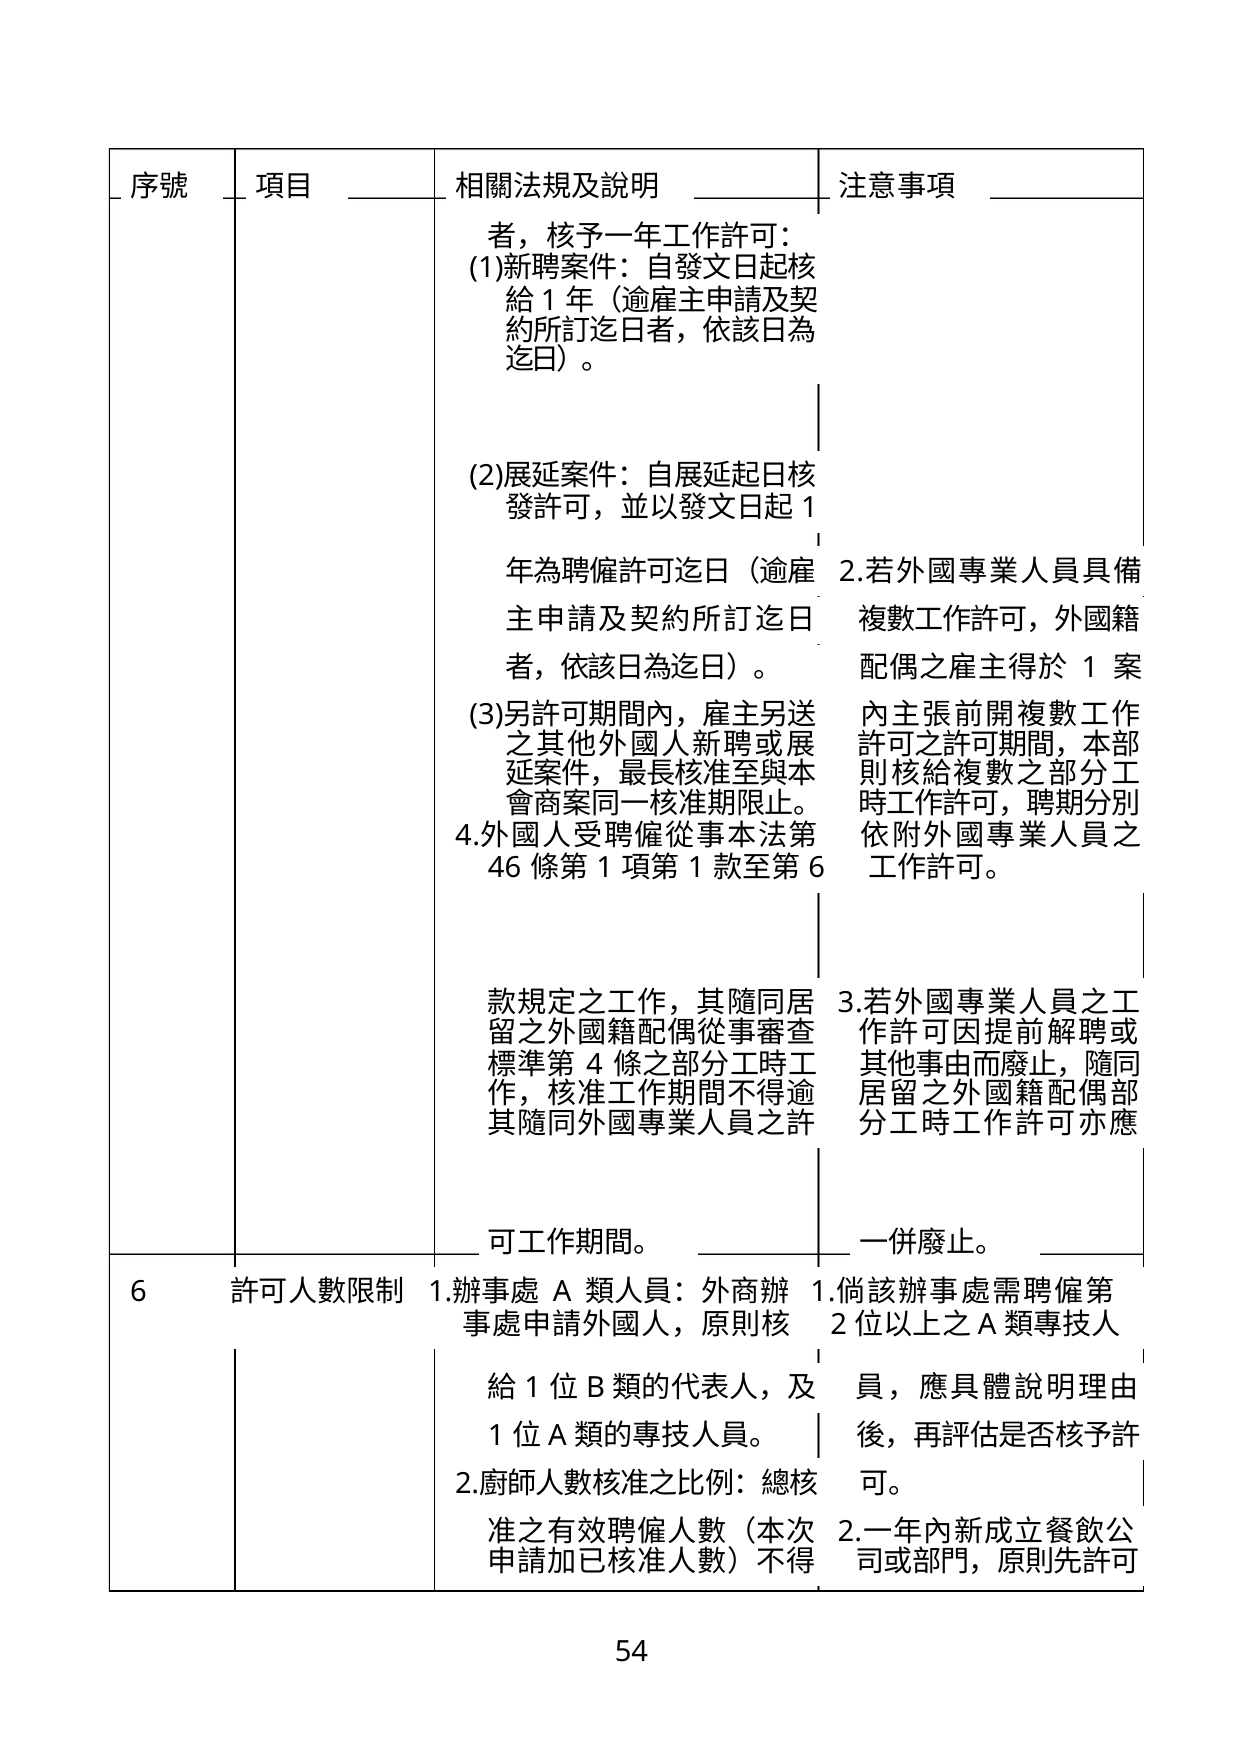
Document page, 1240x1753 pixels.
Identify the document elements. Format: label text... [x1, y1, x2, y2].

text 注意事項 [838, 173, 982, 202]
text 許可人數限制 1.辦事處 A 類人員：外商辦 1.倘該辦事處需聘僱第 [230, 1276, 1231, 1308]
text 4.外國人受聘僱從事本法第 依附外國專業人員之 [455, 819, 1226, 852]
text 一併廢止。 [859, 1229, 1032, 1258]
text 主申請及契約所訂迄日 複數工作許可，外國籍 [505, 606, 1219, 635]
text 留之外國籍配偶從事審查 作許可因提前解聘或 [488, 1019, 1221, 1048]
text 其隨同外國專業人員之許 分工時工作許可亦應 [488, 1110, 1221, 1139]
picture [975, 1460, 1144, 1506]
text 發許可，並以發文日起 1 [505, 492, 861, 524]
text 作，核准工作期間不得逾 居留之外國籍配偶部 [488, 1081, 1221, 1110]
text 迄日）。 [505, 346, 861, 375]
text 延案件，最長核准至與本 則核給複數之部分工 [505, 761, 1226, 790]
text 2.廚師人數核准之比例：總核 可。 [455, 1467, 966, 1500]
text 6 [130, 1278, 170, 1308]
text 序號 [130, 173, 214, 202]
text 者，核予一年工作許可： [488, 223, 861, 252]
text 項目 [255, 173, 340, 202]
text 54 [614, 1635, 670, 1668]
text 1 位 A 類的專技人員。 [488, 1419, 805, 1452]
text 後，再評估是否核予許 [856, 1422, 1175, 1451]
text 可工作期間。 [488, 1229, 689, 1258]
text 者，依該日為迄日）。 [505, 654, 824, 683]
text 之其他外國人新聘或展 許可之許可期間，本部 [505, 731, 1226, 761]
text 事處申請外國人，原則核 2 位以上之 A 類專技人 [462, 1308, 1231, 1341]
text 標準第 4 條之部分工時工 其他事由而廢止，隨同 [488, 1048, 1221, 1081]
text 相關法規及說明 [455, 173, 686, 202]
text 會商案同一核准期限止。 時工作許可，聘期分別 [505, 790, 1226, 819]
picture [108, 148, 1144, 1592]
text 約所訂迄日者，依該日為 [505, 317, 861, 346]
text 46 條第 1 項第 1 款至第 6 工作許可。 [488, 852, 1226, 884]
text (2)展延案件：自展延起日核 [469, 459, 861, 492]
text 給 1 位 B 類的代表人，及 員，應具體說明理由 [488, 1372, 1221, 1404]
text (3)另許可期間內，雇主另送 內主張前開複數工作 [469, 699, 1226, 731]
text (1)新聘案件：自發文日起核 [469, 252, 861, 284]
text 款規定之工作，其隨同居 3.若外國專業人員之工 [488, 987, 1221, 1019]
text 配偶之雇主得於 1 案 [859, 651, 1167, 684]
text 申請加已核准人數）不得 司或部門，原則先許可 [488, 1548, 1221, 1577]
text 給 1 年（逾雇主申請及契 [505, 284, 861, 317]
picture [813, 1413, 848, 1458]
text 年為聘僱許可迄日（逾雇 2.若外國專業人員具備 [505, 555, 1218, 588]
text 准之有效聘僱人數（本次 2.一年內新成立餐飲公 [488, 1515, 1221, 1548]
